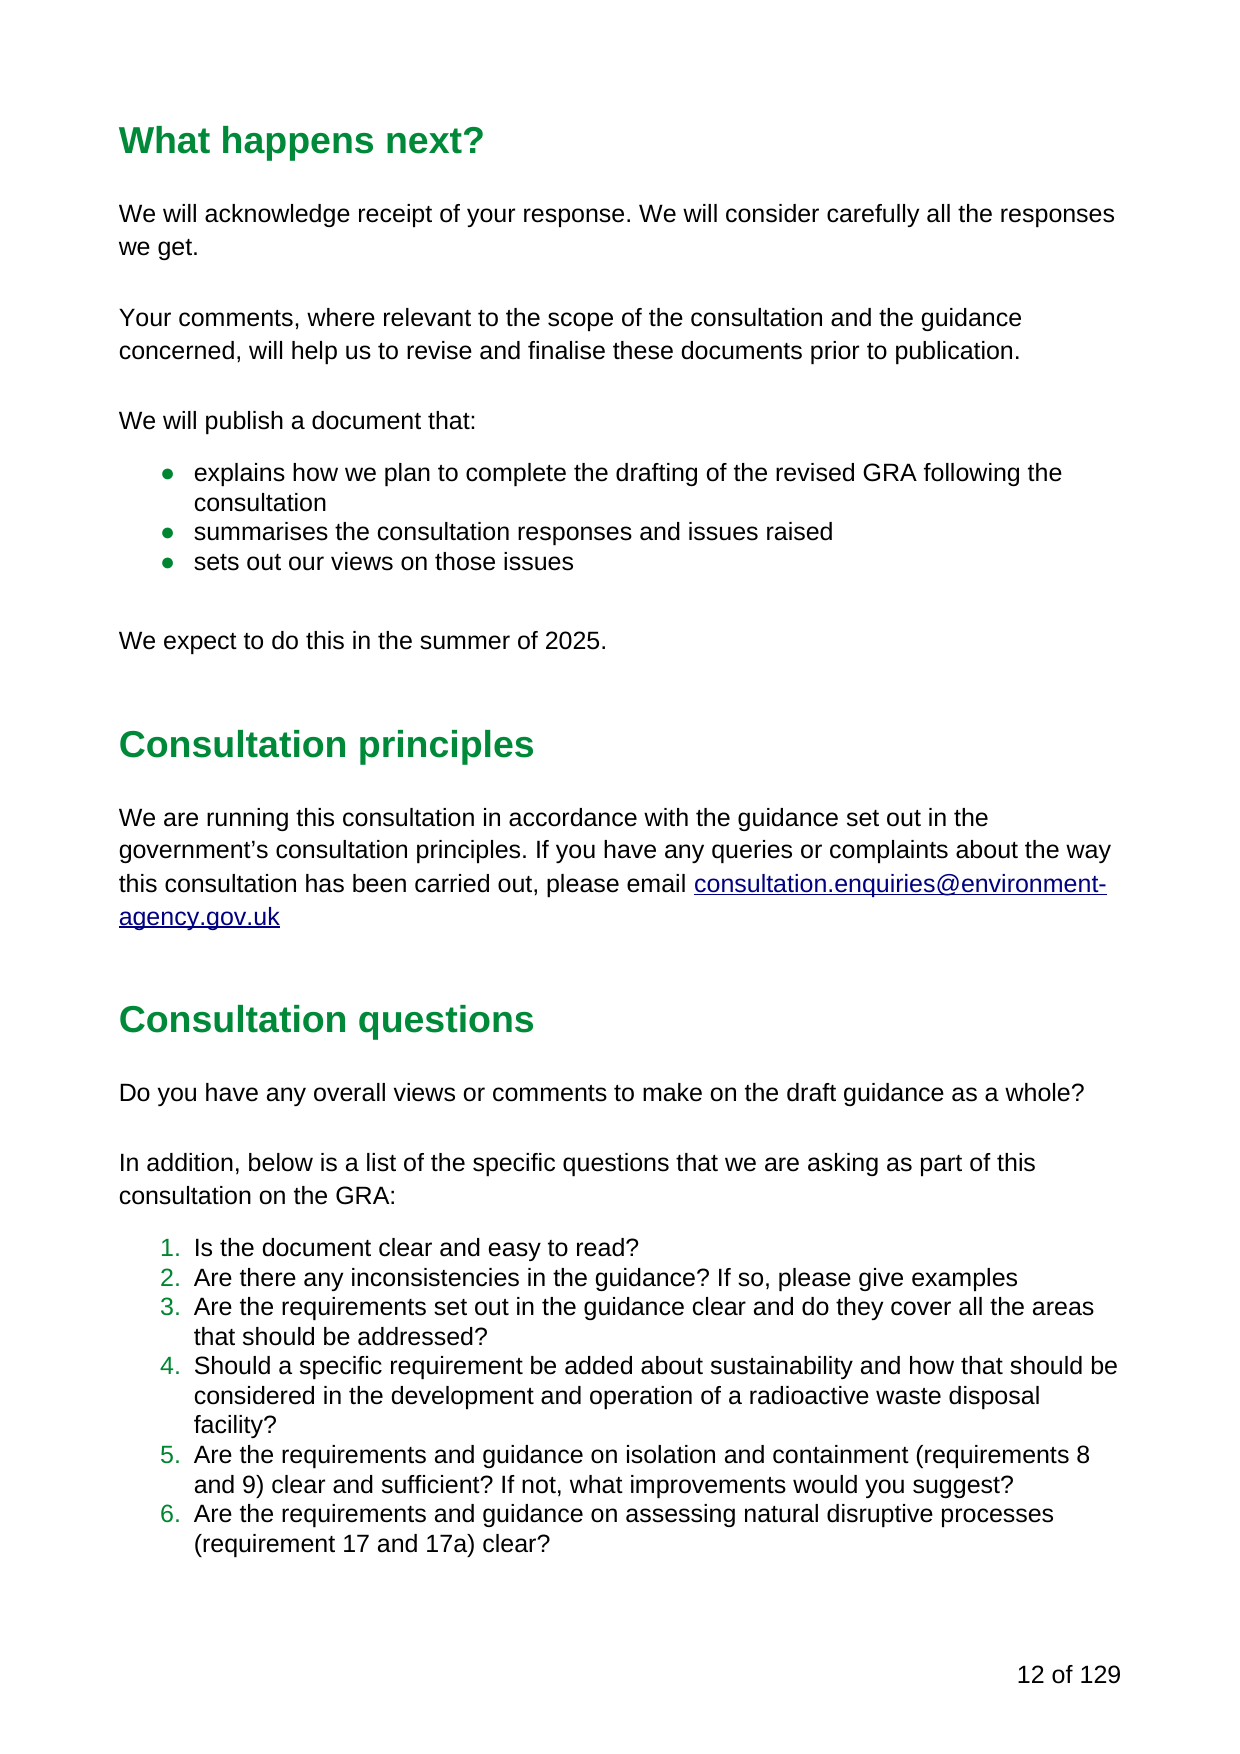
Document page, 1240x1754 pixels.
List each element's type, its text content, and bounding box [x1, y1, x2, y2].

list Are the requirements set out in the guidance clear and do they cover all the areas that should be addressed? [160, 1292, 1121, 1351]
text Do you have any overall views or comments to make on the draft guidance as a whole? [118, 1078, 1121, 1106]
list explains how we plan to complete the drafting of the revised GRA following the consultation [160, 458, 1121, 516]
list Are the requirements and guidance on isolation and containment (requirements 8 and 9) clear and sufficient? If not, what improvements would you suggest? [160, 1440, 1121, 1498]
list summarises the consultation responses and issues raised [160, 517, 1121, 546]
subtitle Consultation questions [118, 997, 1121, 1040]
text We are running this consultation in accordance with the guidance set out in the government’s consultation principles. If you have any queries or complaints about the way this consultation has been carried out, please email consultation.enquiries@environment-agency.gov.uk [118, 802, 1121, 930]
text In addition, below is a list of the specific questions that we are asking as part of this consultation on the GRA: [118, 1148, 1121, 1210]
subtitle What happens next? [118, 118, 1121, 162]
list Are there any inconsistencies in the guidance? If so, please give examples [160, 1263, 1121, 1291]
list Are the requirements and guidance on assessing natural disruptive processes (requirement 17 and 17a) clear? [160, 1499, 1121, 1558]
text Your comments, where relevant to the scope of the consultation and the guidance concerned, will help us to revise and finalise these documents prior to publication. [118, 303, 1121, 364]
subtitle Consultation principles [118, 722, 1121, 765]
text We expect to do this in the summer of 2025. [118, 626, 1121, 655]
text We will acknowledge receipt of your response. We will consider carefully all the responses we get. [118, 199, 1121, 261]
list sets out our views on those issues [160, 547, 1121, 576]
list Is the document clear and easy to read? [160, 1233, 1121, 1262]
text We will publish a document that: [118, 406, 1121, 435]
list Should a specific requirement be added about sustainability and how that should be considered in the development and operation of a radioactive waste disposal facility? [160, 1351, 1121, 1439]
